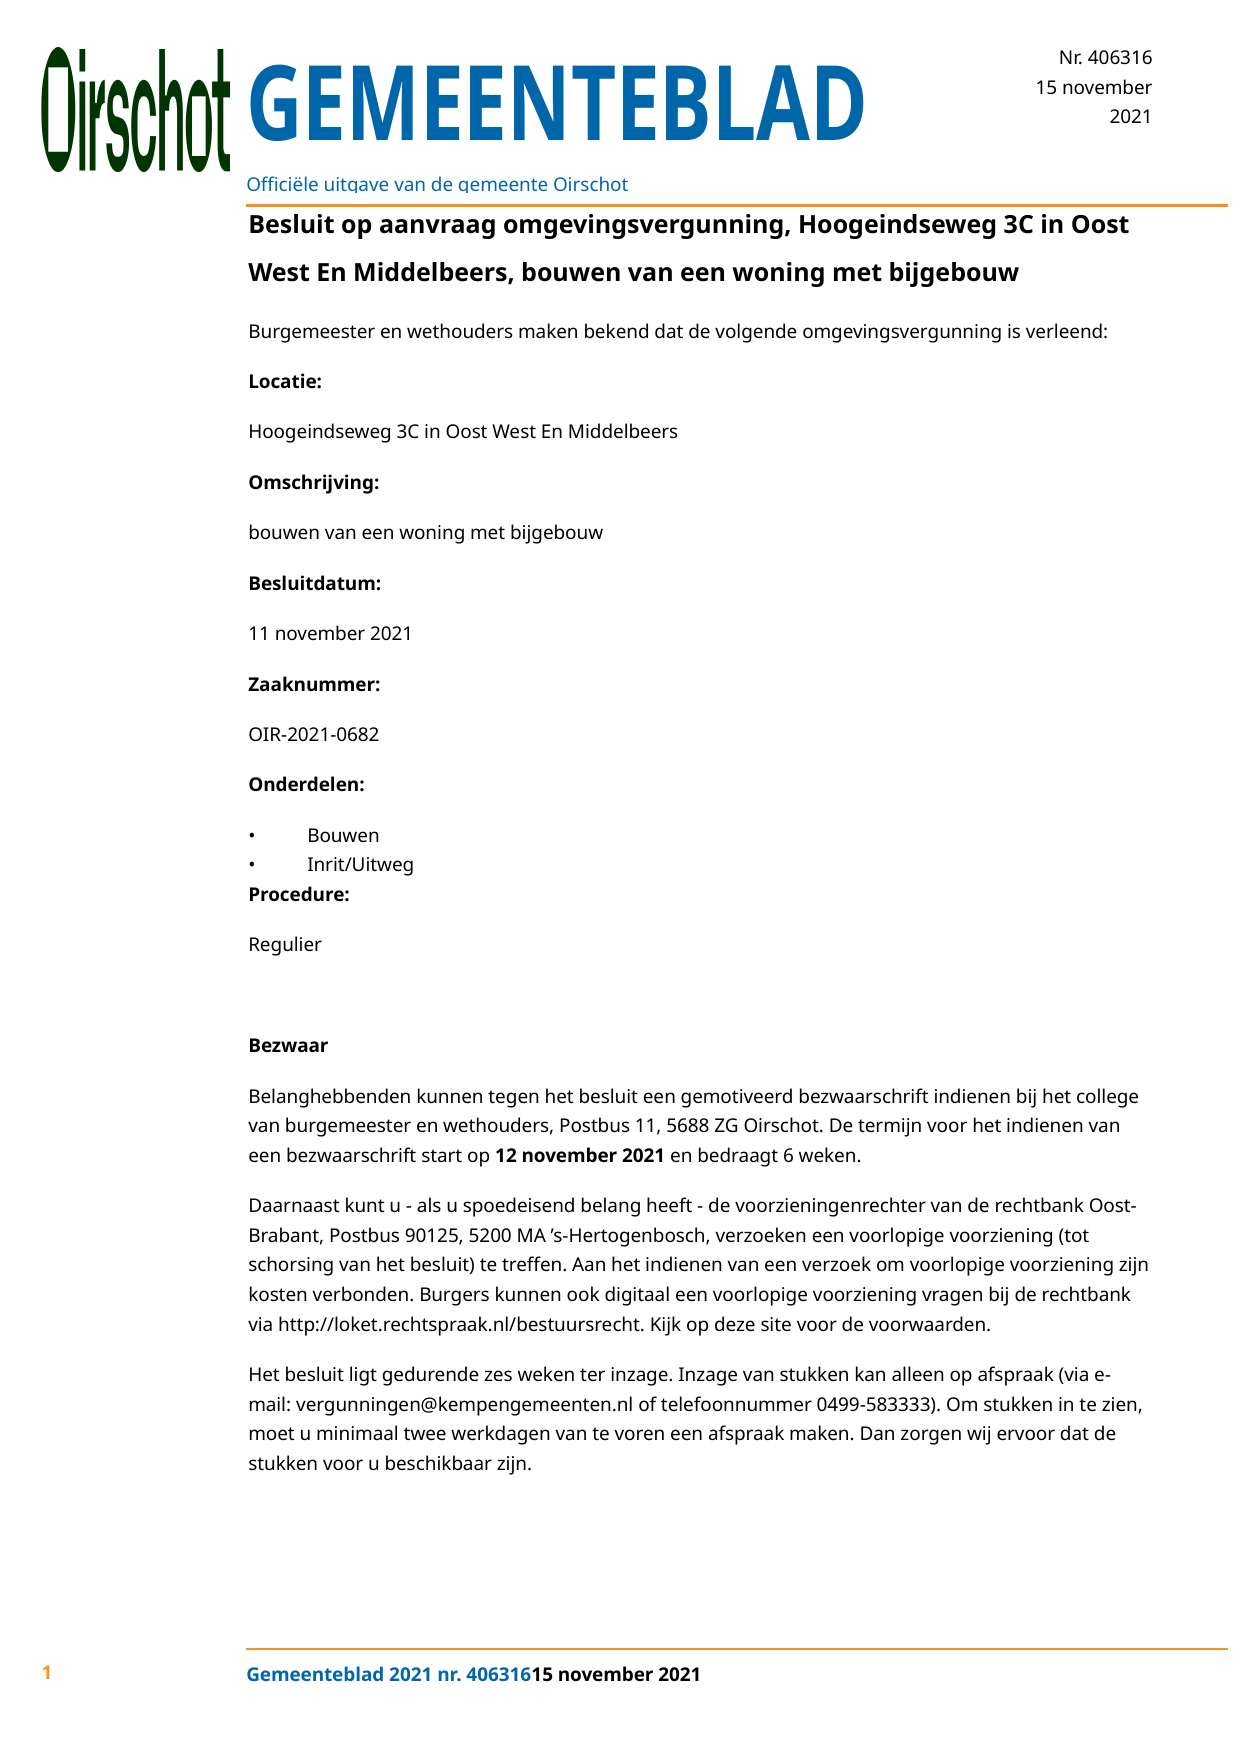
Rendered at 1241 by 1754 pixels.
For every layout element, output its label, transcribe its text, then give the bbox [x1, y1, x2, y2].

text Belanghebbenden kunnen tegen het besluit een gemotiveerd bezwaarschrift indienen bij het college van burgemeester en wethouders, Postbus 11, 5688 ZG Oirschot. De termijn voor het indienen van een bezwaarschrift start op 12 november 2021 en bedraagt 6 weken. [248, 1083, 1152, 1168]
text Procedure: [248, 881, 1152, 907]
text Besluitdatum: [248, 570, 1152, 596]
text OIR-2021-0682 [248, 721, 1152, 747]
text 11 november 2021 [248, 620, 1152, 646]
text Zaaknummer: [248, 671, 1152, 697]
text Locatie: [248, 368, 1152, 394]
text Het besluit ligt gedurende zes weken ter inzage. Inzage van stukken kan alleen op afspraak (via e-mail: vergunningen@kempengemeenten.nl of telefoonnummer 0499-583333). Om stukken in te zien, moet u minimaal twee werkdagen van te voren een afspraak maken. Dan zorgen wij ervoor dat de stukken voor u beschikbaar zijn. [248, 1361, 1152, 1476]
list Inrit/Uitweg [248, 852, 1152, 877]
picture [41, 47, 231, 172]
text Burgemeester en wethouders maken bekend dat de volgende omgevingsvergunning is verleend: [248, 318, 1152, 344]
text Omschrijving: [248, 469, 1152, 495]
text Bezwaar [248, 1032, 1152, 1058]
text Daarnaast kunt u - als u spoedeisend belang heeft - de voorzieningenrechter van de rechtbank Oost-Brabant, Postbus 90125, 5200 MA ’s-Hertogenbosch, verzoeken een voorlopige voorziening (tot schorsing van het besluit) te treffen. Aan het indienen van een verzoek om voorlopige voorziening zijn kosten verbonden. Burgers kunnen ook digitaal een voorlopige voorziening vragen bij de rechtbank via http://loket.rechtspraak.nl/bestuursrecht. Kijk op deze site voor de voorwaarden. [248, 1192, 1152, 1337]
text bouwen van een woning met bijgebouw [248, 519, 1152, 545]
text Hoogeindseweg 3C in Oost West En Middelbeers [248, 419, 1152, 444]
text Regulier [248, 932, 1152, 957]
text Onderdelen: [248, 772, 1152, 797]
text Besluit op aanvraag omgevingsvergunning, Hoogeindseweg 3C in Oost West En Middelbeers, bouwen van een woning met bijgebouw [248, 207, 1152, 288]
list Bouwen [248, 822, 1152, 848]
